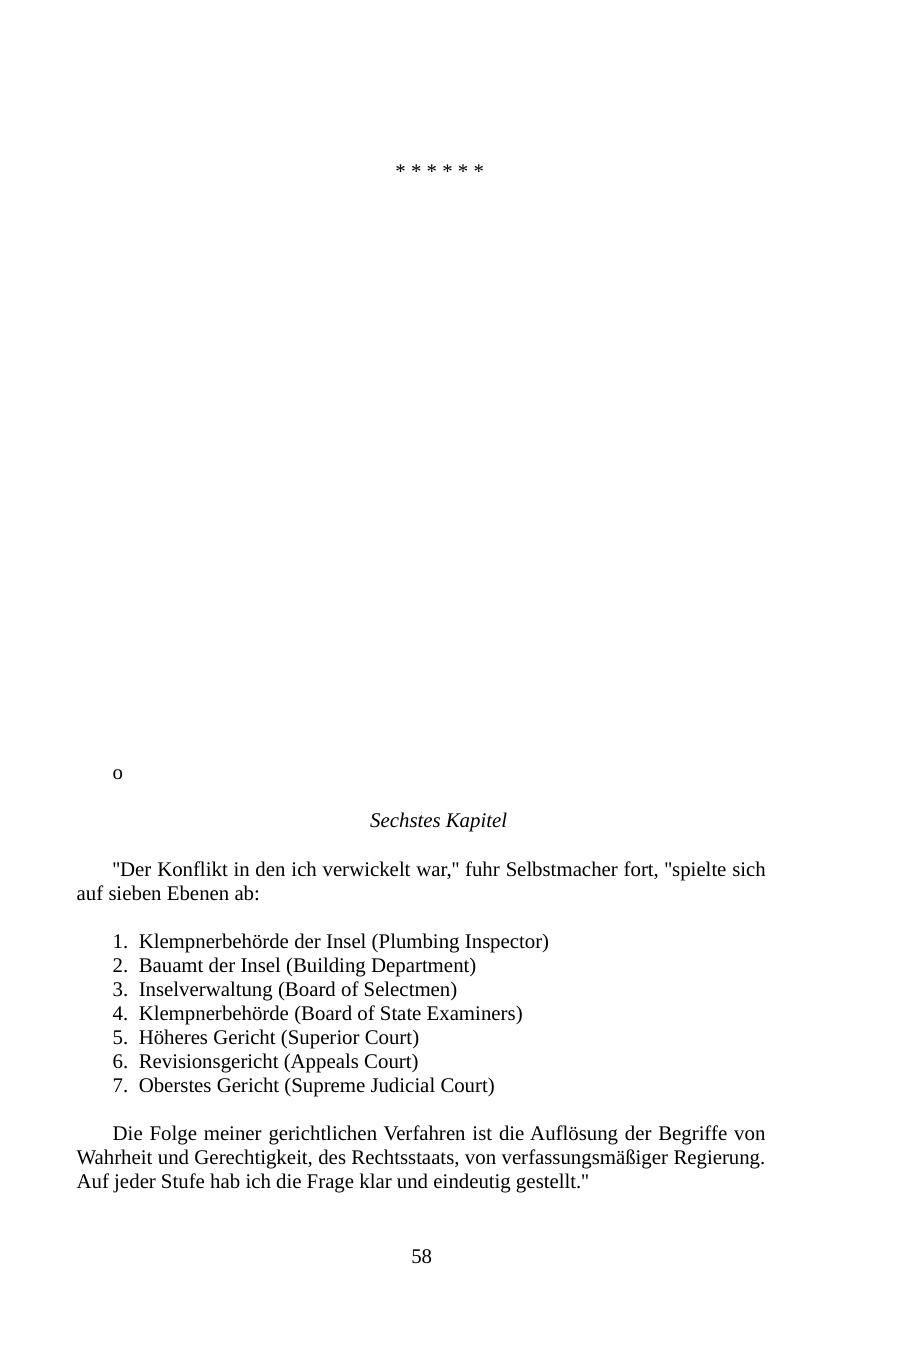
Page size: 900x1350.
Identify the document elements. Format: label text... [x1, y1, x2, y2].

text * * * * * * [76, 159, 766, 183]
text 3. Inselverwaltung (Board of Selectmen) [76, 977, 766, 1001]
text ''Der Konflikt in den ich verwickelt war,'' fuhr Selbstmacher fort, ''spielte sich auf sieben Ebenen ab: [76, 857, 766, 905]
text 4. Klempnerbehörde (Board of State Examiners) [76, 1001, 766, 1025]
text 2. Bauamt der Insel (Building Department) [76, 953, 766, 977]
text 6. Revisionsgericht (Appeals Court) [76, 1049, 766, 1073]
text 7. Oberstes Gericht (Supreme Judicial Court) [76, 1073, 766, 1097]
text Sechstes Kapitel [76, 808, 766, 832]
text 5. Höheres Gericht (Superior Court) [76, 1025, 766, 1049]
text 1. Klempnerbehörde der Insel (Plumbing Inspector) [76, 929, 766, 953]
text Die Folge meiner gerichtlichen Verfahren ist die Auflösung der Begriffe von Wahrheit und Gerechtigkeit, des Rechtsstaats, von verfassungsmäßiger Regierung. Auf jeder Stufe hab ich die Frage klar und eindeutig gestellt.'' [76, 1121, 766, 1193]
text o [76, 760, 766, 784]
